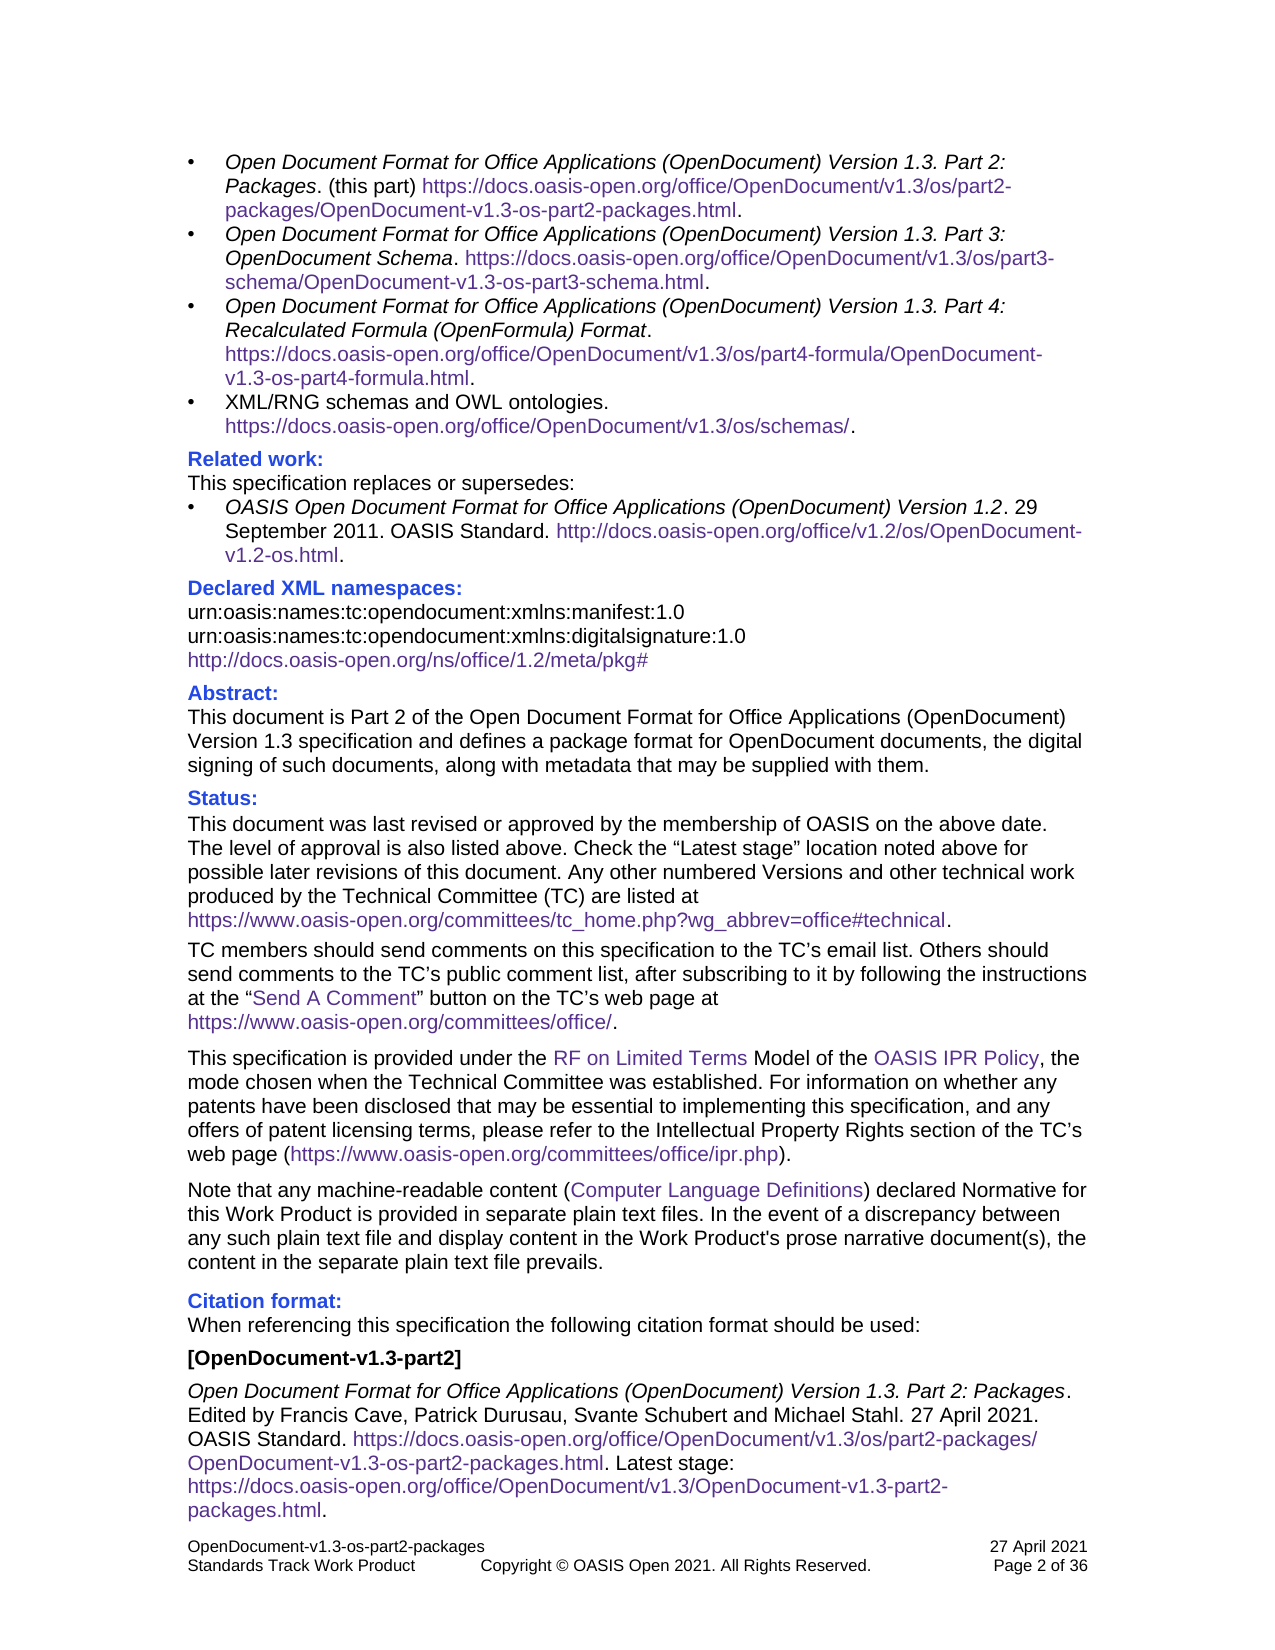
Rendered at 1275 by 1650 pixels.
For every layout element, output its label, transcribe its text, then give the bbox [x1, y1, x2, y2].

text Open Document Format for Office Applications (OpenDocument) Version 1.3. Part 2: Packages. Edited by Francis Cave, Patrick Durusau, Svante Schubert and Michael Stahl. 27 April 2021. OASIS Standard. https://docs.oasis-open.org/office/OpenDocument/v1.3/os/part2-packages/OpenDocument-v1.3-os-part2-packages.html. Latest stage: https://docs.oasis-open.org/office/OpenDocument/v1.3/OpenDocument-v1.3-part2-packages.html. [187, 1378, 1088, 1522]
text This specification is provided under the RF on Limited Terms Model of the OASIS IPR Policy, the mode chosen when the Technical Committee was established. For information on whether any patents have been disclosed that may be essential to implementing this specification, and any offers of patent licensing terms, please refer to the Intellectual Property Rights section of the TC’s web page (https://www.oasis-open.org/committees/office/ipr.php). [187, 1046, 1088, 1166]
text This document was last revised or approved by the membership of OASIS on the above date. The level of approval is also listed above. Check the “Latest stage” location noted above for possible later revisions of this document. Any other numbered Versions and other technical work produced by the Technical Committee (TC) are listed at https://www.oasis-open.org/committees/tc_home.php?wg_abbrev=office#technical. [187, 812, 1088, 932]
list XML/RNG schemas and OWL ontologies. https://docs.oasis-open.org/office/OpenDocument/v1.3/os/schemas/. [187, 390, 1088, 438]
text Note that any machine-readable content (Computer Language Definitions) declared Normative for this Work Product is provided in separate plain text files. In the event of a discrepancy between any such plain text file and display content in the Work Product's prose narrative document(s), the content in the separate plain text file prevails. [187, 1178, 1088, 1274]
title Abstract: [187, 681, 1088, 704]
text This document is Part 2 of the Open Document Format for Office Applications (OpenDocument) Version 1.3 specification and defines a package format for OpenDocument documents, the digital signing of such documents, along with metadata that may be supplied with them. [187, 704, 1088, 776]
text TC members should send comments on this specification to the TC’s email list. Others should send comments to the TC’s public comment list, after subscribing to it by following the instructions at the “Send A Comment” button on the TC’s web page at https://www.oasis-open.org/committees/office/. [187, 938, 1088, 1034]
list OASIS Open Document Format for Office Applications (OpenDocument) Version 1.2. 29 September 2011. OASIS Standard. http://docs.oasis-open.org/office/v1.2/os/OpenDocument-v1.2-os.html. [187, 495, 1088, 567]
title urn:oasis:names:tc:opendocument:xmlns:digitalsignature:1.0 [187, 624, 1088, 648]
title urn:oasis:names:tc:opendocument:xmlns:manifest:1.0 [187, 600, 1088, 624]
title Related work: [187, 447, 1088, 471]
title Citation format: [187, 1289, 1088, 1313]
title [OpenDocument-v1.3-part2] [187, 1346, 1088, 1369]
title Status: [187, 785, 1088, 809]
list Open Document Format for Office Applications (OpenDocument) Version 1.3. Part 3: OpenDocument Schema. https://docs.oasis-open.org/office/OpenDocument/v1.3/os/part3-schema/OpenDocument-v1.3-os-part3-schema.html. [187, 222, 1088, 294]
list Open Document Format for Office Applications (OpenDocument) Version 1.3. Part 4: Recalculated Formula (OpenFormula) Format. https://docs.oasis-open.org/office/OpenDocument/v1.3/os/part4-formula/OpenDocument-v1.3-os-part4-formula.html. [187, 294, 1088, 390]
list Open Document Format for Office Applications (OpenDocument) Version 1.3. Part 2: Packages. (this part) https://docs.oasis-open.org/office/OpenDocument/v1.3/os/part2-packages/OpenDocument-v1.3-os-part2-packages.html. [187, 150, 1088, 222]
title Declared XML namespaces: [187, 576, 1088, 600]
title http://docs.oasis-open.org/ns/office/1.2/meta/pkg# [187, 648, 1088, 672]
title This specification replaces or supersedes: [187, 471, 1088, 495]
title When referencing this specification the following citation format should be used: [187, 1313, 1088, 1337]
